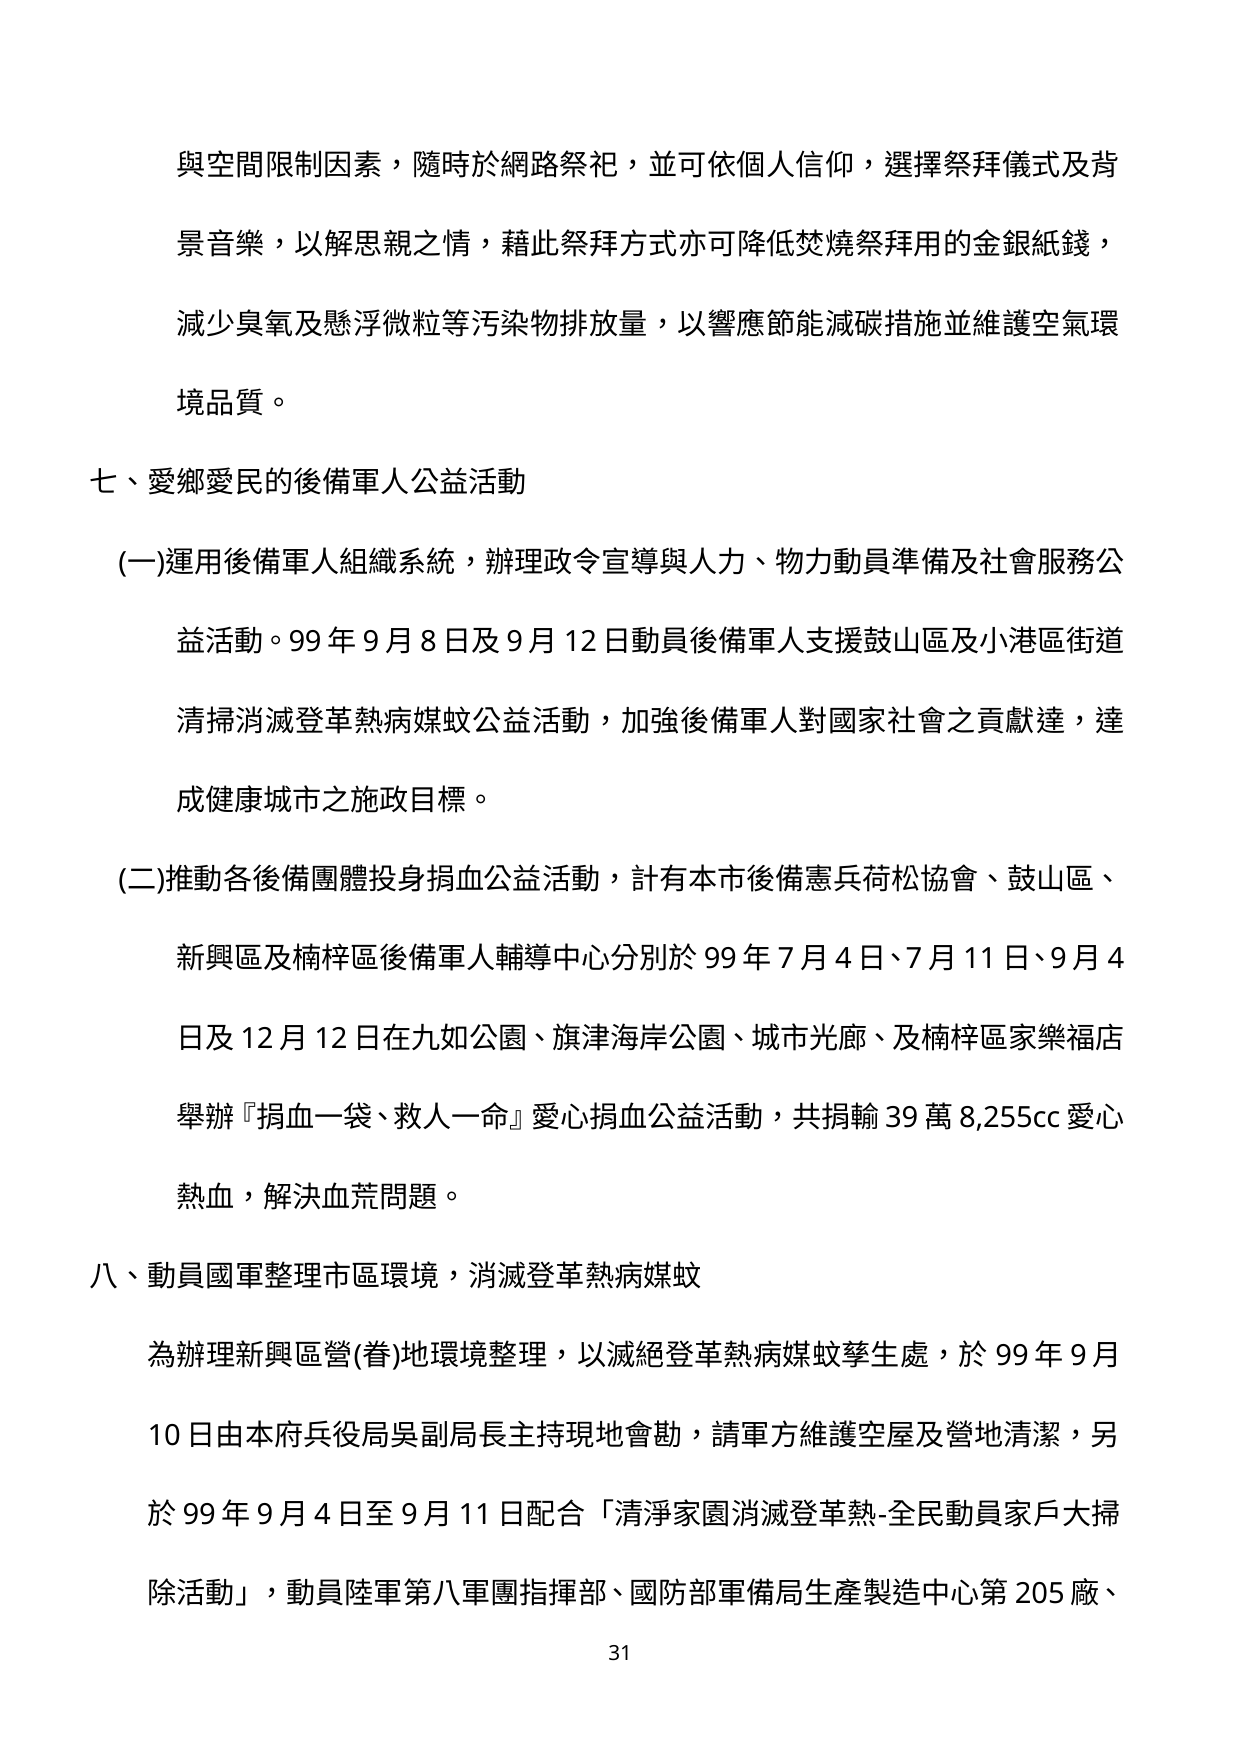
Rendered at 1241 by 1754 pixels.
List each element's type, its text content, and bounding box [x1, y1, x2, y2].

text (二)推動各後備團體投身捐血公益活動，計有本市後備憲兵荷松協會、鼓山區、新興區及楠梓區後備軍人輔導中心分別於99年7月4日、7月11日、9月4日及12月12日在九如公園、旗津海岸公園、城市光廊、及楠梓區家樂福店舉辦『捐血一袋、救人一命』愛心捐血公益活動，共捐輸39萬8,255cc愛心熱血，解決血荒問題。 [118, 837, 1124, 1234]
text 八、動員國軍整理市區環境，消滅登革熱病媒蚊 [89, 1234, 1122, 1313]
text 與空間限制因素，隨時於網路祭祀，並可依個人信仰，選擇祭拜儀式及背景音樂，以解思親之情，藉此祭拜方式亦可降低焚燒祭拜用的金銀紙錢，減少臭氧及懸浮微粒等汚染物排放量，以響應節能減碳措施並維護空氣環境品質。 [176, 123, 1122, 440]
text 七、愛鄉愛民的後備軍人公益活動 [89, 440, 1122, 520]
text (一)運用後備軍人組織系統，辦理政令宣導與人力、物力動員準備及社會服務公益活動。99年9月8日及9月12日動員後備軍人支援鼓山區及小港區街道清掃消滅登革熱病媒蚊公益活動，加強後備軍人對國家社會之貢獻達，達成健康城市之施政目標。 [118, 520, 1124, 837]
text 為辦理新興區營(眷)地環境整理，以滅絕登革熱病媒蚊孳生處，於99年9月10日由本府兵役局吳副局長主持現地會勘，請軍方維護空屋及營地清潔，另於99年9月4日至9月11日配合「清淨家園消滅登革熱-全民動員家戶大掃除活動」，動員陸軍第八軍團指揮部、國防部軍備局生產製造中心第205廠、海軍陸戰隊指揮部、南部地區後備指揮部、海軍左營後勤支援指揮部、國防部軍備局工程營產中心南部地區工程營產處等國軍單位，將營區(含週邊)及列管眷村空屋、空地實施環境大掃除，以澈底滅絕登革熱病媒蚊孳生。 [147, 1313, 1122, 1631]
